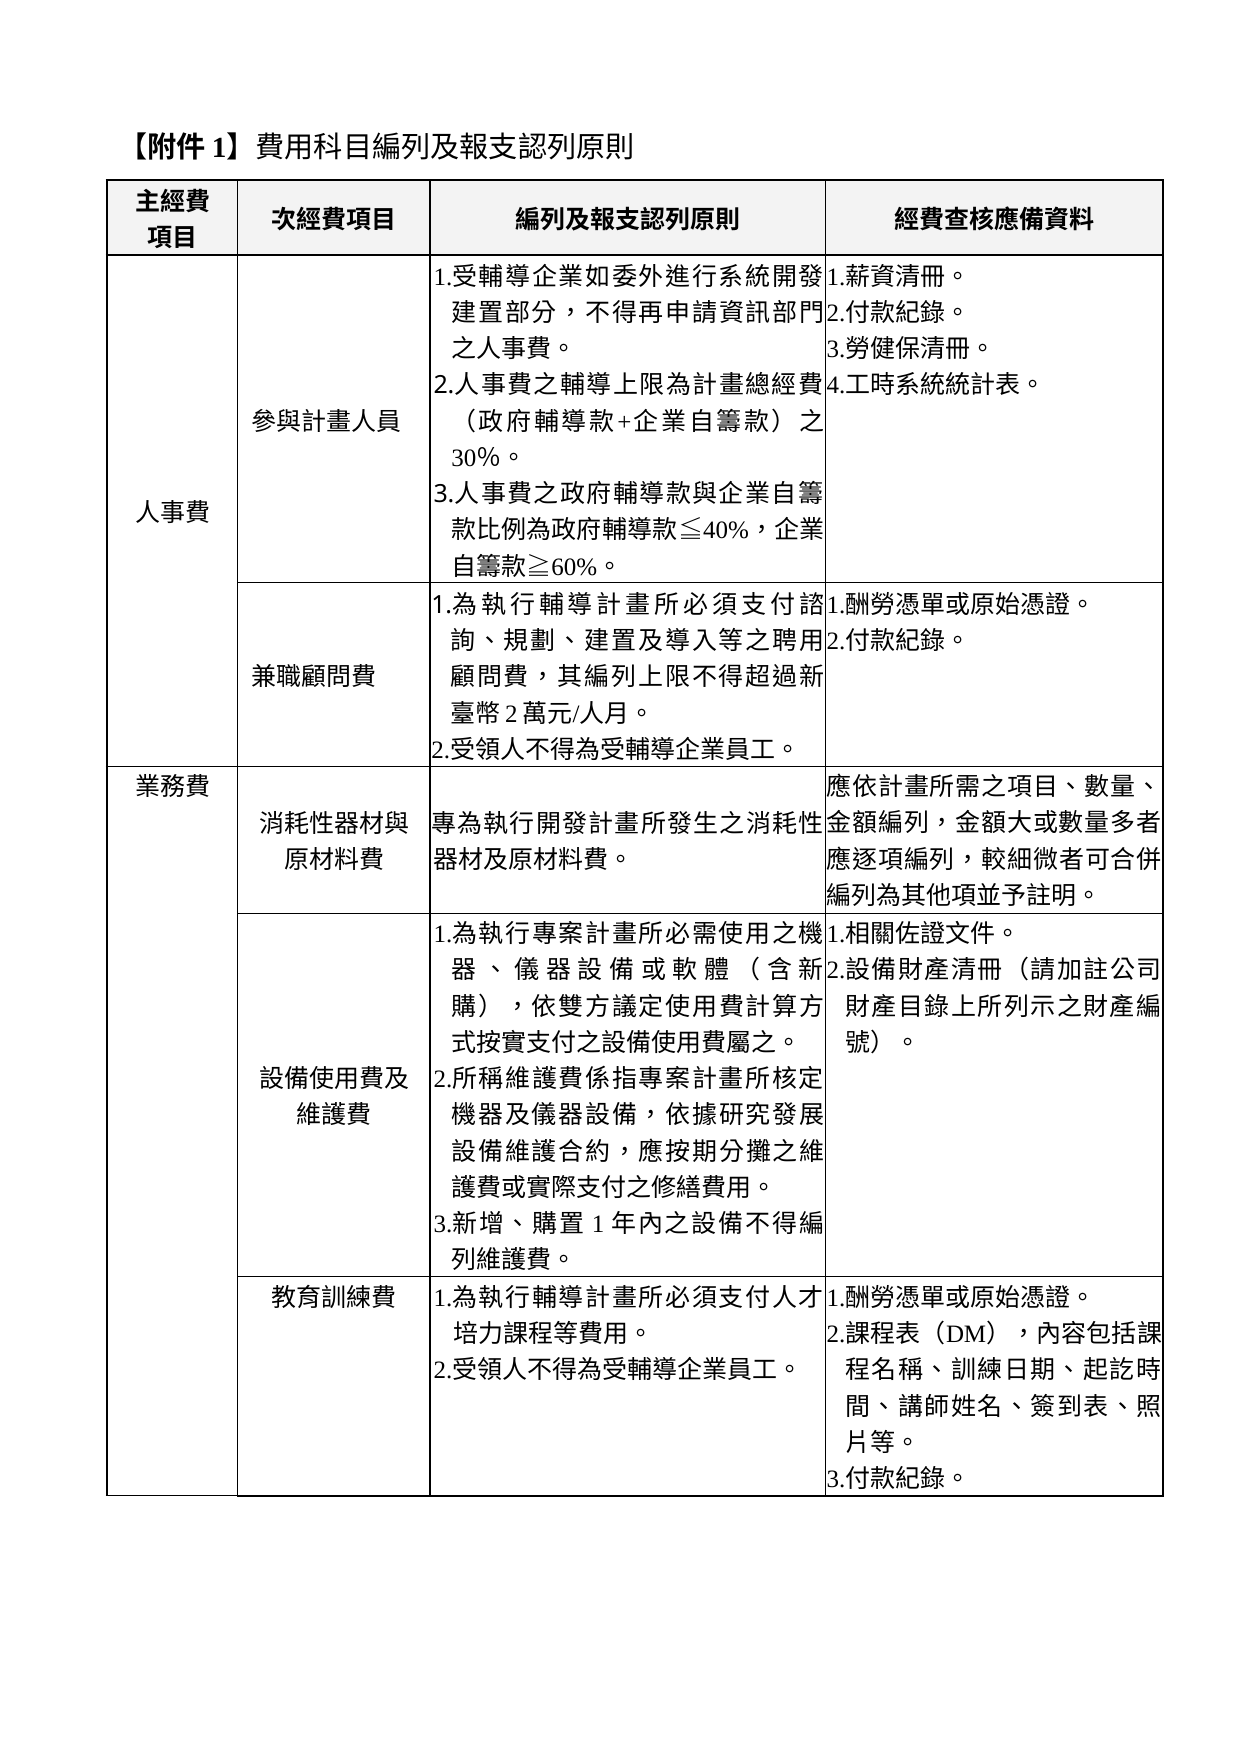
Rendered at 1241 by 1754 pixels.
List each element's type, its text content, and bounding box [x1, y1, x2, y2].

table_cell 相關佐證文件。 設備財產清冊（請加註公司財產目錄上所列示之財產編號）。 [826, 914, 1162, 1276]
table_cell 受輔導企業如委外進行系統開發建置部分，不得再申請資訊部門之人事費。 人事費之輔導上限為計畫總經費（政府輔導款+企業自籌款）之30％。 人事費之政府輔導款與企業自籌款比例為政府輔導款≦40%，企業自籌款≧60%。 [431, 256, 825, 582]
table_header 經費查核應備資料 [826, 181, 1162, 254]
text 【附件1】費用科目編列及報支認列原則 [118, 121, 1122, 167]
table_cell 薪資清冊。 付款紀錄。 勞健保清冊。 工時系統統計表。 [826, 256, 1162, 582]
table_cell 酬勞憑單或原始憑證。 付款紀錄。 [826, 583, 1162, 766]
table_cell 為執行輔導計畫所必須支付人才培力課程等費用。 受領人不得為受輔導企業員工。 [431, 1277, 825, 1495]
table_cell 參與計畫人員 [238, 256, 429, 582]
table_cell 專為執行開發計畫所發生之消耗性器材及原材料費。 [431, 767, 825, 913]
table_cell 為執行輔導計畫所必須支付諮詢、規劃、建置及導入等之聘用顧問費，其編列上限不得超過新臺幣2萬元/人月。 受領人不得為受輔導企業員工。 [431, 583, 825, 766]
table_header 次經費項目 [238, 181, 429, 254]
table_cell 應依計畫所需之項目、數量、金額編列，金額大或數量多者應逐項編列，較細微者可合併編列為其他項並予註明。 [826, 767, 1162, 913]
table_cell 為執行專案計畫所必需使用之機器、儀器設備或軟體（含新購），依雙方議定使用費計算方式按實支付之設備使用費屬之。 所稱維護費係指專案計畫所核定機器及儀器設備，依據研究發展設備維護合約，應按期分攤之維護費或實際支付之修繕費用。 新增、購置1年內之設備不得編列維護費。 [431, 914, 825, 1276]
table_cell 設備使用費及維護費 [238, 914, 429, 1276]
table_cell 人事費 [108, 256, 237, 766]
table_header 主經費 項目 [108, 181, 237, 254]
table_cell 酬勞憑單或原始憑證。 課程表（DM），內容包括課程名稱、訓練日期、起訖時間、講師姓名、簽到表、照片等。 付款紀錄。 [826, 1277, 1162, 1495]
table_cell 兼職顧問費 [238, 583, 429, 766]
table_header 編列及報支認列原則 [431, 181, 825, 254]
table_cell 消耗性器材與原材料費 [238, 767, 429, 913]
table_cell 業務費 [108, 767, 237, 1495]
table_cell 教育訓練費 [238, 1277, 429, 1495]
